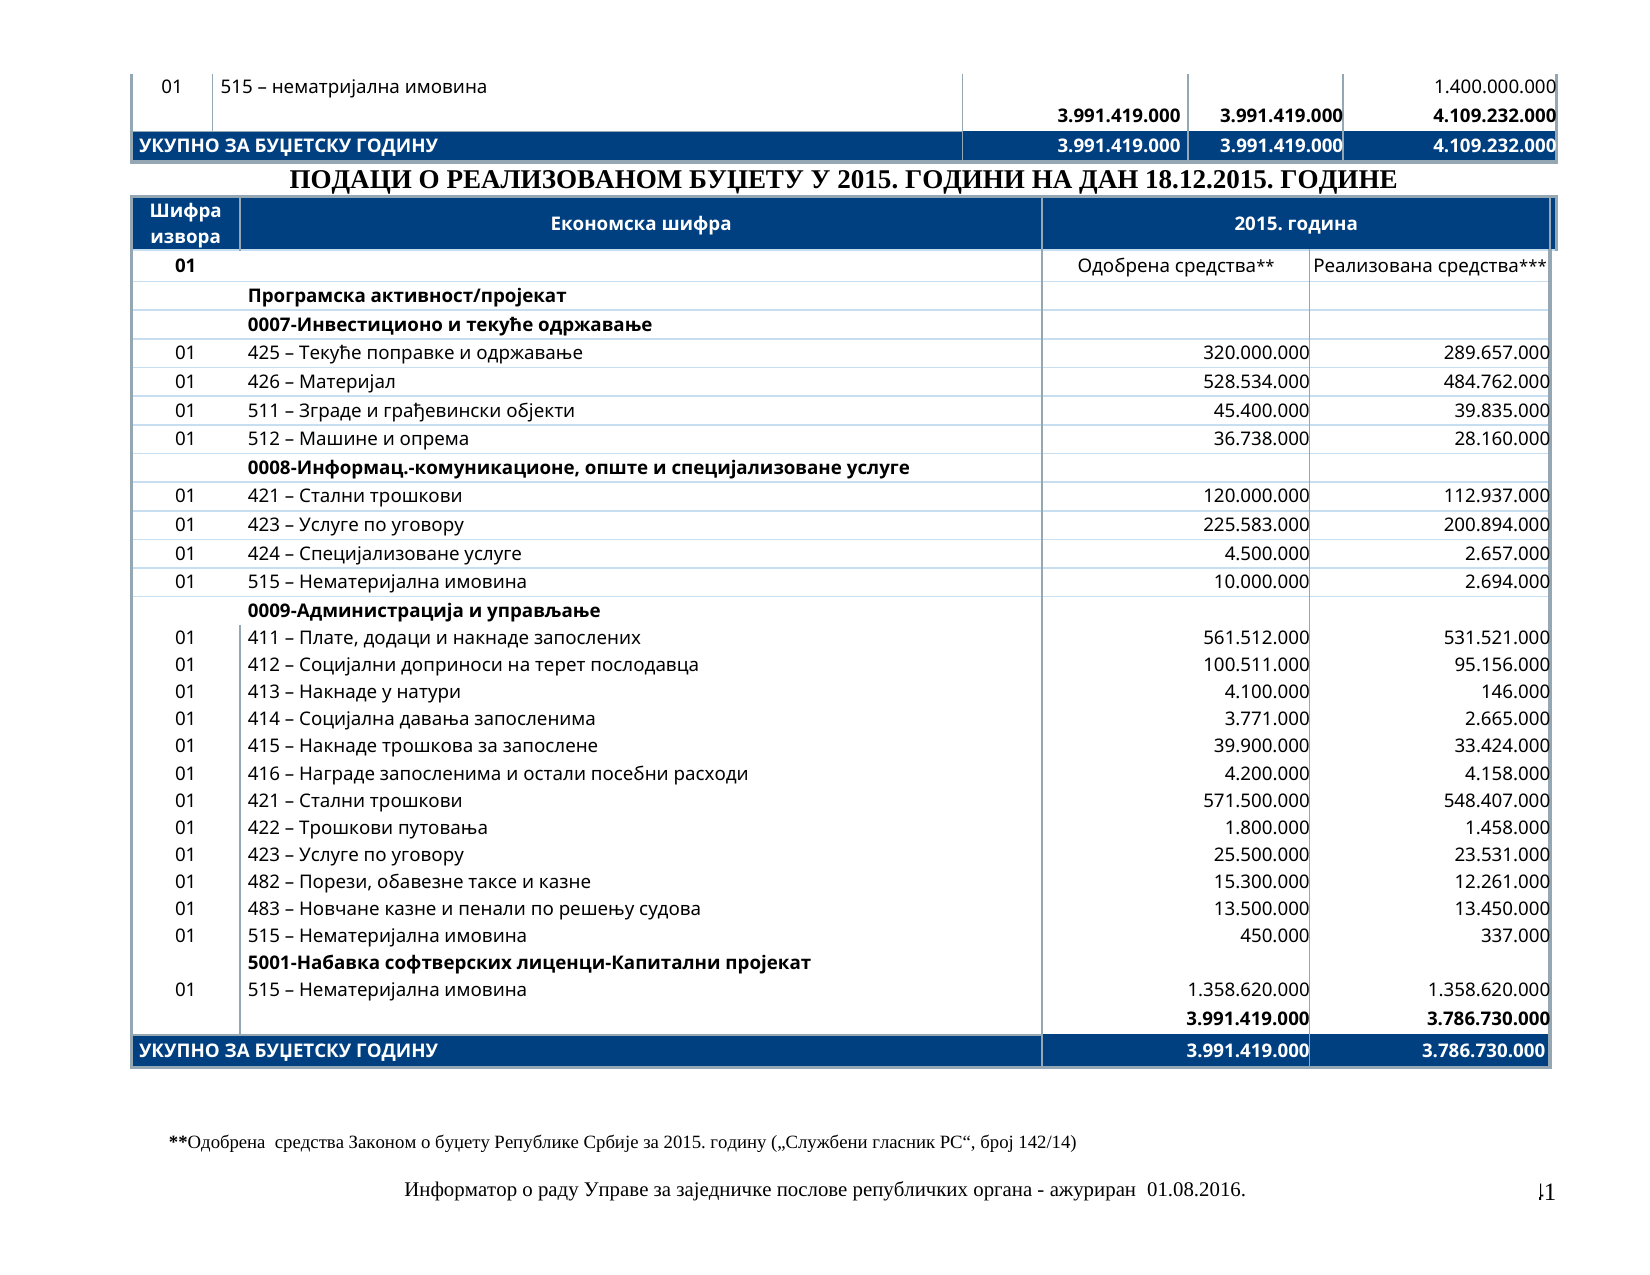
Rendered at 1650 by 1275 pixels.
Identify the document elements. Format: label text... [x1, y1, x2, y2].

table_cell 426 – Материјал [240, 368, 1041, 395]
table_cell [1552, 625, 1556, 652]
table_cell 484.762.000 [1310, 368, 1548, 395]
table_cell 4.100.000 [1043, 679, 1309, 706]
table_cell Програмска активност/пројекат [240, 282, 1041, 309]
table_cell [133, 597, 240, 624]
table_cell 412 – Социјални доприноси на терет послодавца [241, 652, 1041, 679]
table_cell [1552, 923, 1556, 949]
table_cell [1043, 454, 1309, 481]
table_cell [1552, 679, 1556, 706]
table_cell 23.531.000 [1310, 841, 1548, 868]
table_cell 01 [133, 841, 239, 868]
table_cell Одобрена средства** [1043, 251, 1309, 281]
table_cell УКУПНО [213, 101, 962, 131]
table_cell [1552, 338, 1556, 367]
table_cell 416 – Награде запосленима и остали посебни расходи [241, 760, 1041, 787]
table_cell УКУПНО ЗА БУЏЕТСКУ ГОДИНУ [133, 132, 962, 160]
table_cell 422 – Трошкови путовања [241, 814, 1041, 841]
table_cell 515 – Нематеријална имовина [241, 977, 1041, 1004]
table_cell 421 – Стални трошкови [241, 787, 1041, 814]
table_cell 4.109.232.000 [1344, 101, 1555, 131]
table_cell 13.500.000 [1043, 895, 1309, 922]
table_cell [1552, 1004, 1556, 1034]
table_cell Реализована средства*** [1310, 251, 1548, 281]
table_cell [1552, 787, 1556, 814]
table_cell [1552, 309, 1556, 338]
table_cell 4.109.232.000 [1344, 131, 1555, 160]
table_cell 413 – Накнаде у натури [241, 679, 1041, 706]
table_cell [1310, 597, 1548, 624]
table_cell 3.991.419.000 [1189, 131, 1342, 160]
table_cell 0007-Инвестиционо и текуће одржавање [240, 311, 1041, 338]
table_cell 4.200.000 [1043, 760, 1309, 787]
table_cell 1.358.620.000 [1310, 977, 1548, 1004]
table_cell 2.665.000 [1310, 706, 1548, 733]
table_header Шифра извора [133, 198, 239, 249]
table_cell 3.991.419.000 [963, 131, 1187, 160]
table_cell [1310, 282, 1548, 309]
table_cell 15.300.000 [1043, 868, 1309, 895]
table_cell [1552, 733, 1556, 760]
table_cell 3.786.730.000 [1310, 1034, 1548, 1066]
table_cell 225.583.000 [1043, 512, 1309, 538]
table_cell [1552, 977, 1556, 1004]
table_cell 01 [133, 569, 240, 596]
table_cell 3.991.419.000 [1189, 101, 1342, 131]
table_cell 515 – Нематеријална имовина [240, 569, 1041, 596]
table_cell 01 [133, 923, 239, 949]
table_header Економска шифра [241, 198, 1041, 249]
table_cell [1552, 814, 1556, 841]
table_cell 3.771.000 [1043, 706, 1309, 733]
table_cell 571.500.000 [1043, 787, 1309, 814]
table_cell [1552, 567, 1556, 596]
table_cell 289.657.000 [1310, 340, 1548, 367]
table_cell [1310, 311, 1548, 338]
table_header 2015. година [1043, 198, 1549, 249]
table_cell 3.991.419.000 [963, 101, 1187, 131]
table_cell 01 [133, 74, 212, 101]
table_cell 320.000.000 [1043, 340, 1309, 367]
table_cell 1.358.620.000 [1043, 977, 1309, 1004]
table_cell [963, 74, 1187, 101]
table_cell 28.160.000 [1310, 426, 1548, 453]
table_cell 483 – Новчане казне и пенали по решењу судова [241, 895, 1041, 922]
table_cell [1552, 424, 1556, 453]
table_cell [1310, 454, 1548, 481]
table_cell [1552, 895, 1556, 922]
table_cell [1043, 311, 1309, 338]
table_cell 0008-Информац.-комуникационе, опште и специјализоване услуге [240, 454, 1041, 481]
table_cell 01 [133, 733, 239, 760]
table_cell 01 [133, 977, 239, 1004]
table_cell [133, 950, 239, 977]
table_cell 25.500.000 [1043, 841, 1309, 868]
table_cell [1552, 510, 1556, 538]
table_cell 1.800.000 [1043, 814, 1309, 841]
table_cell 548.407.000 [1310, 787, 1548, 814]
table_cell [1310, 950, 1548, 977]
table_cell 424 – Специјализоване услуге [240, 540, 1041, 567]
table_cell [1552, 281, 1556, 309]
table_cell 561.512.000 [1043, 625, 1309, 652]
table_cell 01 [133, 397, 240, 424]
table_cell 01 [133, 483, 240, 510]
table_cell 01 [133, 340, 240, 367]
table_cell [133, 311, 240, 338]
table_cell 01 [133, 1004, 239, 1034]
table_cell 411 – Плате, додаци и накнаде запослених [241, 625, 1041, 652]
table_cell [1552, 539, 1556, 567]
table_cell [1552, 481, 1556, 510]
table_cell 01 [133, 101, 212, 131]
table_cell 01 [133, 895, 239, 922]
table_cell 36.738.000 [1043, 426, 1309, 453]
table_cell 01 [133, 426, 240, 453]
table_cell [1189, 74, 1342, 101]
table_cell 450.000 [1043, 923, 1309, 949]
table_cell 515 – нематријална имовина [213, 74, 962, 101]
table_cell 120.000.000 [1043, 483, 1309, 510]
table_cell УКУПНО ЗА БУЏЕТСКУ ГОДИНУ [133, 1036, 1041, 1066]
table_cell 01 [133, 368, 240, 395]
table_cell 200.894.000 [1310, 512, 1548, 538]
table_cell 3.786.730.000 [1310, 1004, 1548, 1034]
table_cell 415 – Накнаде трошкова за запослене [241, 733, 1041, 760]
table_cell [1552, 841, 1556, 868]
table_cell 0009-Администрација и управљање [240, 597, 1041, 624]
table_cell 511 – Зграде и грађевински објекти [240, 397, 1041, 424]
table_cell 10.000.000 [1043, 569, 1309, 596]
table_cell 12.261.000 [1310, 868, 1548, 895]
table_cell 39.900.000 [1043, 733, 1309, 760]
table_cell 528.534.000 [1043, 368, 1309, 395]
table_cell 531.521.000 [1310, 625, 1548, 652]
table_cell 1.400.000.000 [1344, 74, 1555, 101]
table_cell 414 – Социјална давања запосленима [241, 706, 1041, 733]
table_cell 01 [133, 868, 239, 895]
table_cell 95.156.000 [1310, 652, 1548, 679]
table_cell [1552, 1034, 1556, 1066]
table_cell 4.500.000 [1043, 540, 1309, 567]
table_cell [133, 282, 240, 309]
table_cell 01 [133, 760, 239, 787]
text **Одобрена средства Законом о буџету Републике Србије за 2015. годину („Службени гласник РС“, број 142/14) [169, 1131, 1556, 1153]
table_cell 33.424.000 [1310, 733, 1548, 760]
table_cell 01 [133, 625, 239, 652]
table_cell 3.991.419.000 [1043, 1004, 1309, 1034]
table_cell 112.937.000 [1310, 483, 1548, 510]
table_cell [1552, 367, 1556, 395]
table_cell 39.835.000 [1310, 397, 1548, 424]
table_cell 515 – Нематеријална имовина [241, 923, 1041, 949]
table_cell [1552, 706, 1556, 733]
table_cell [1043, 282, 1309, 309]
table_cell 3.991.419.000 [1043, 1034, 1309, 1066]
table_cell 337.000 [1310, 923, 1548, 949]
table_cell [1043, 950, 1309, 977]
table_cell 512 – Машине и опрема [240, 426, 1041, 453]
table_cell [1552, 652, 1556, 679]
table_cell 1.458.000 [1310, 814, 1548, 841]
table_cell [1552, 760, 1556, 787]
table_cell 01 [133, 512, 240, 538]
table_cell [1552, 596, 1556, 624]
table_cell 01 [133, 787, 239, 814]
table_cell 01 [133, 679, 239, 706]
table_cell [133, 454, 240, 481]
table_cell [1552, 453, 1556, 481]
table_cell 01 [133, 706, 239, 733]
table_cell 5001-Набавка софтверских лиценци-Капитални пројекат [241, 950, 1041, 977]
table_cell 421 – Стални трошкови [240, 483, 1041, 510]
table_cell 100.511.000 [1043, 652, 1309, 679]
table_cell 45.400.000 [1043, 397, 1309, 424]
table_cell 4.158.000 [1310, 760, 1548, 787]
table_cell 01 [133, 540, 240, 567]
table_cell 423 – Услуге по уговору [240, 512, 1041, 538]
table_cell [1552, 950, 1556, 977]
table_header [1551, 198, 1555, 249]
table_cell 01 [133, 251, 240, 281]
text ПОДАЦИ О РЕАЛИЗОВАНОМ БУЏЕТУ У 2015. ГОДИНИ НА ДАН 18.12.2015. ГОДИНЕ [131, 164, 1556, 195]
table_cell 2.694.000 [1310, 569, 1548, 596]
table_cell 2.657.000 [1310, 540, 1548, 567]
table_cell [1552, 251, 1556, 281]
table_cell 482 – Порези, обавезне таксе и казне [241, 868, 1041, 895]
table_cell УКУПНО [241, 1004, 1041, 1034]
table_cell 13.450.000 [1310, 895, 1548, 922]
table_cell [240, 251, 1041, 281]
table_cell 01 [133, 652, 239, 679]
table_cell [1552, 868, 1556, 895]
table_cell [1552, 395, 1556, 424]
table_cell 146.000 [1310, 679, 1548, 706]
table_cell 01 [133, 814, 239, 841]
table_cell 423 – Услуге по уговору [241, 841, 1041, 868]
table_cell 425 – Текуће поправке и одржавање [240, 340, 1041, 367]
table_cell [1043, 597, 1309, 624]
